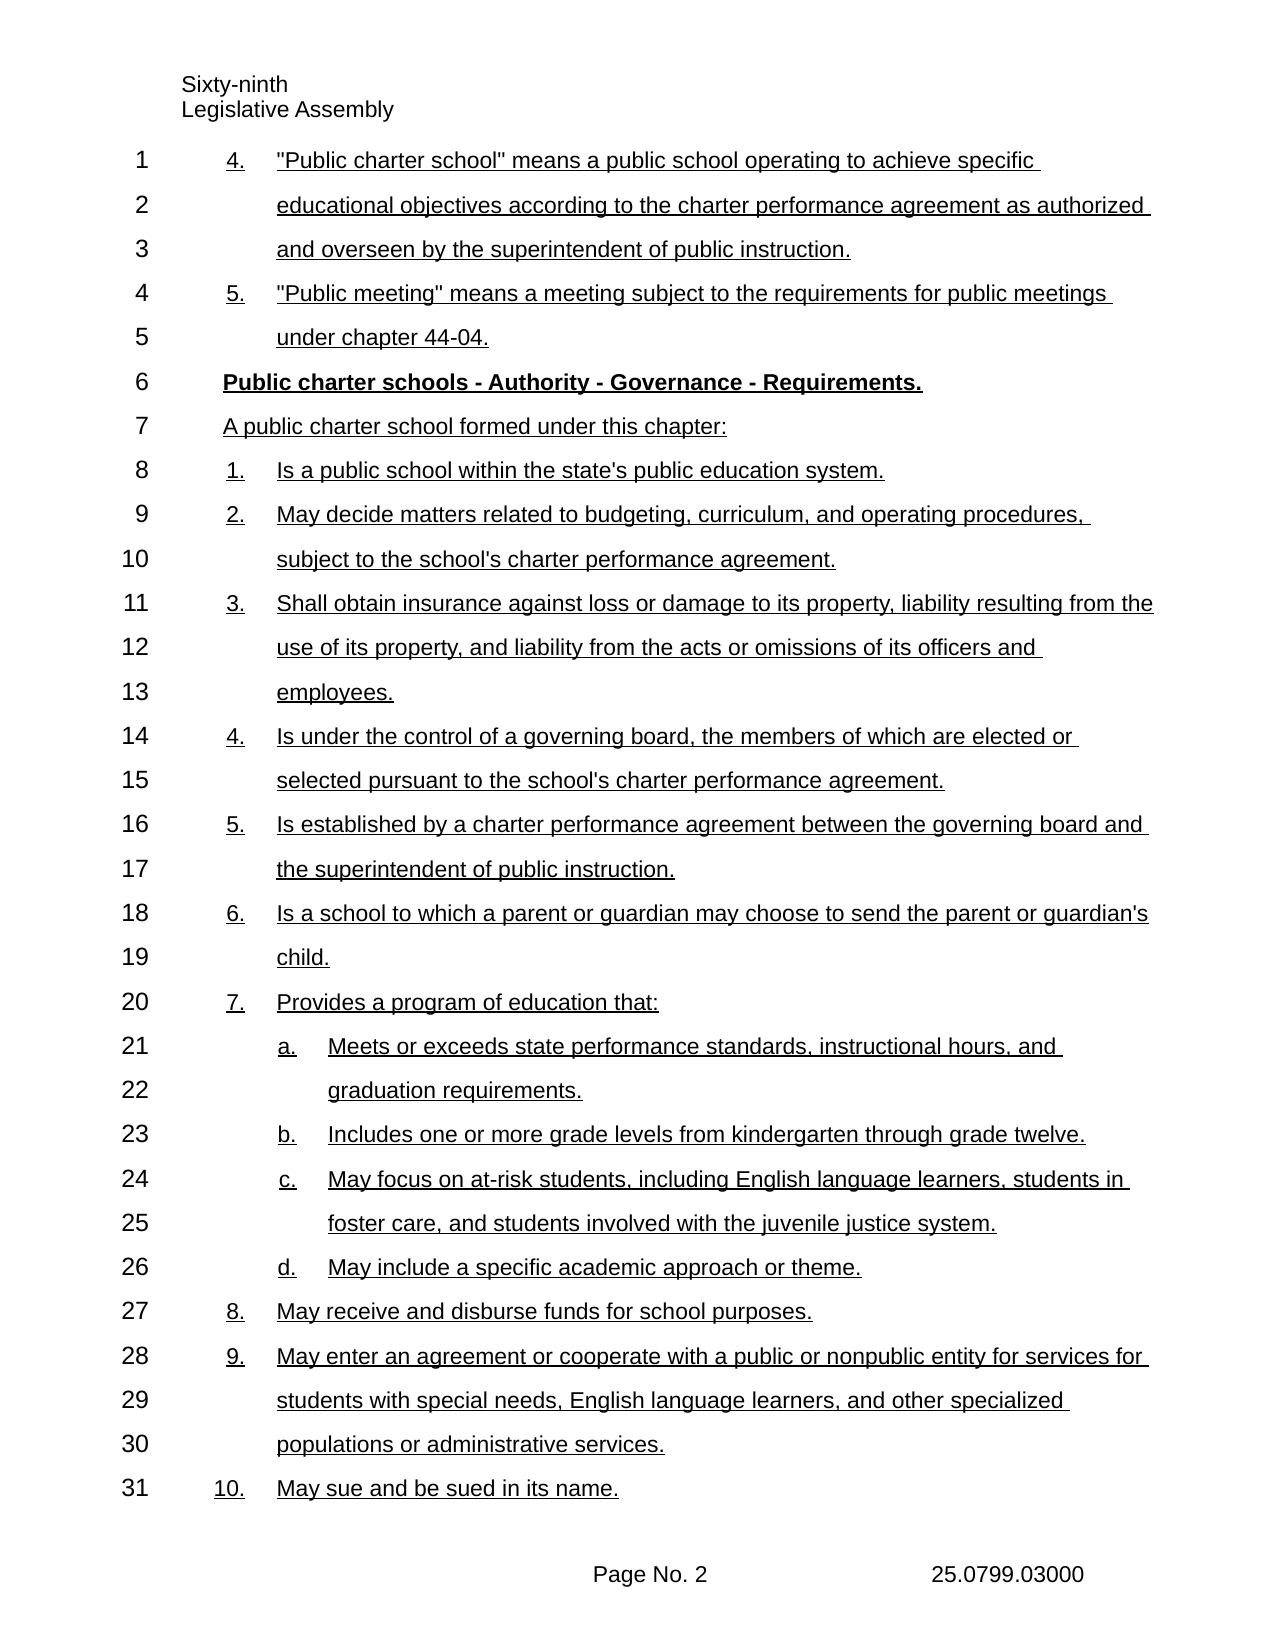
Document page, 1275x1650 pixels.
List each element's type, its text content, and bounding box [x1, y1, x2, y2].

text b. Includes one or more grade levels from kindergarten through grade twelve. [181, 1107, 1154, 1152]
text 1. Is a public school within the state's public education system. [181, 443, 1154, 487]
text 5. "Public meeting" means a meeting subject to the requirements for public meetings under chapter 44‑04. [181, 266, 1154, 355]
subtitle Public charter schools - Authority - Governance - Requirements. [181, 355, 1154, 399]
text 7. Provides a program of education that: [181, 974, 1154, 1019]
text 9. May enter an agreement or cooperate with a public or nonpublic entity for services for students with special needs, English language learners, and other specialized populations or administrative services. [181, 1329, 1154, 1461]
text 3. Shall obtain insurance against loss or damage to its property, liability resulting from the use of its property, and liability from the acts or omissions of its officers and employees. [181, 576, 1154, 709]
text a. Meets or exceeds state performance standards, instructional hours, and graduation requirements. [181, 1019, 1154, 1107]
text 4. "Public charter school" means a public school operating to achieve specific educational objectives according to the charter performance agreement as authorized and overseen by the superintendent of public instruction. [181, 133, 1154, 266]
text d. May include a specific academic approach or theme. [181, 1240, 1154, 1284]
text 8. May receive and disburse funds for school purposes. [181, 1284, 1154, 1329]
text c. May focus on at‑risk students, including English language learners, students in foster care, and students involved with the juvenile justice system. [181, 1152, 1154, 1240]
text 10. May sue and be sued in its name. [181, 1461, 1154, 1506]
text 5. Is established by a charter performance agreement between the governing board and the superintendent of public instruction. [181, 797, 1154, 886]
text A public charter school formed under this chapter: [181, 399, 1154, 443]
text 2. May decide matters related to budgeting, curriculum, and operating procedures, subject to the school's charter performance agreement. [181, 487, 1154, 576]
text 6. Is a school to which a parent or guardian may choose to send the parent or guardian's child. [181, 886, 1154, 974]
text 4. Is under the control of a governing board, the members of which are elected or selected pursuant to the school's charter performance agreement. [181, 709, 1154, 797]
